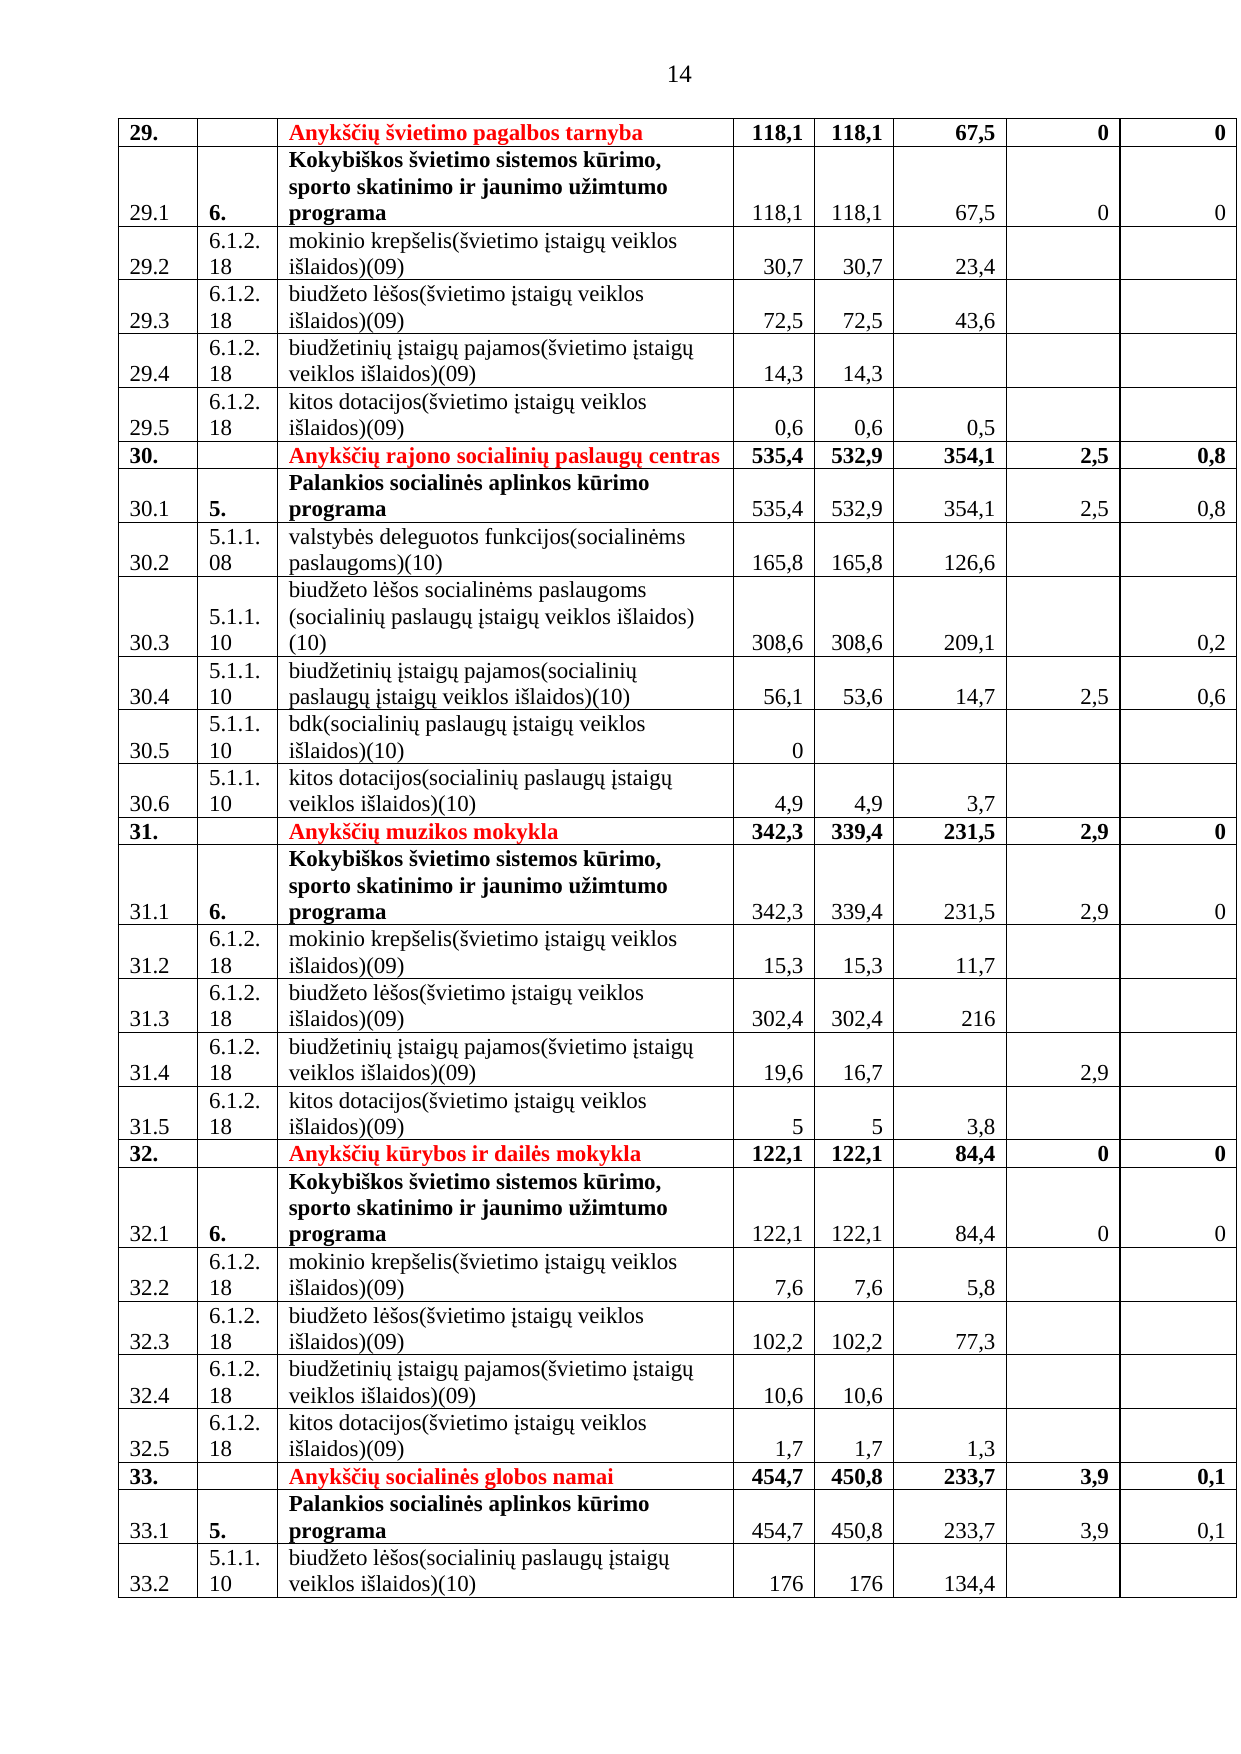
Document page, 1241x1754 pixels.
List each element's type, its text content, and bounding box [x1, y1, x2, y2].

table_cell 0 [1007, 1140, 1119, 1167]
table_cell 5. [198, 469, 277, 522]
table_cell 72,5 [815, 280, 893, 333]
table_cell 0 [1121, 1140, 1236, 1167]
table_cell Palankios socialinės aplinkos kūrimo programa [278, 469, 733, 522]
table_cell [1007, 1409, 1119, 1462]
table_cell mokinio krepšelis(švietimo įstaigų veiklos išlaidos)(09) [278, 227, 733, 279]
table_cell 29.3 [119, 280, 197, 333]
table_cell 23,4 [894, 227, 1006, 279]
table_cell [815, 710, 893, 763]
table_cell 0,6 [734, 388, 814, 441]
table_cell 0,6 [815, 388, 893, 441]
table_cell 6. [198, 147, 277, 226]
table_cell 33.2 [119, 1544, 197, 1597]
table_cell 216 [894, 979, 1006, 1032]
table_cell 302,4 [815, 979, 893, 1032]
table_cell 3,9 [1007, 1490, 1119, 1543]
table_cell 84,4 [894, 1140, 1006, 1167]
table_cell 1,7 [734, 1409, 814, 1462]
table_cell 5.1.1.10 [198, 1544, 277, 1597]
table_cell 122,1 [815, 1168, 893, 1247]
table_cell biudžeto lėšos(švietimo įstaigų veiklos išlaidos)(09) [278, 280, 733, 333]
table_cell 308,6 [734, 577, 814, 656]
table_cell 6.1.2.18 [198, 280, 277, 333]
table_cell 31.5 [119, 1087, 197, 1139]
table_cell [198, 442, 277, 468]
table_cell 6.1.2.18 [198, 1409, 277, 1462]
table_cell 0 [1007, 1168, 1119, 1247]
table_cell 233,7 [894, 1490, 1006, 1543]
table_cell 31.1 [119, 845, 197, 924]
table_cell 6.1.2.18 [198, 979, 277, 1032]
table_cell 231,5 [894, 845, 1006, 924]
table_cell 0 [1121, 1168, 1236, 1247]
table_cell 84,4 [894, 1168, 1006, 1247]
table_cell 0,1 [1121, 1463, 1236, 1489]
table_cell [1007, 523, 1119, 576]
table_cell [1121, 280, 1236, 333]
table_cell Anykščių muzikos mokykla [278, 818, 733, 844]
table_cell 14,3 [815, 334, 893, 387]
table_cell 6.1.2.18 [198, 1248, 277, 1301]
table_cell 7,6 [734, 1248, 814, 1301]
table_cell kitos dotacijos(švietimo įstaigų veiklos išlaidos)(09) [278, 388, 733, 441]
table_cell biudžetinių įstaigų pajamos(švietimo įstaigų veiklos išlaidos)(09) [278, 334, 733, 387]
table_cell 0 [1121, 845, 1236, 924]
table_cell kitos dotacijos(socialinių paslaugų įstaigų veiklos išlaidos)(10) [278, 764, 733, 817]
table_cell 31.2 [119, 925, 197, 978]
table_cell 67,5 [894, 147, 1006, 226]
table_cell Anykščių kūrybos ir dailės mokykla [278, 1140, 733, 1167]
table_cell 3,7 [894, 764, 1006, 817]
table_cell Kokybiškos švietimo sistemos kūrimo, sporto skatinimo ir jaunimo užimtumo programa [278, 147, 733, 226]
table_cell 30.3 [119, 577, 197, 656]
table_cell 118,1 [815, 147, 893, 226]
table_cell [894, 1033, 1006, 1086]
table_cell 30.2 [119, 523, 197, 576]
table_cell 532,9 [815, 469, 893, 522]
table_cell 5.1.1.10 [198, 657, 277, 709]
table_cell Kokybiškos švietimo sistemos kūrimo, sporto skatinimo ir jaunimo užimtumo programa [278, 845, 733, 924]
table_cell 6.1.2.18 [198, 1087, 277, 1139]
table_cell 450,8 [815, 1490, 893, 1543]
table_cell 5.1.1.10 [198, 710, 277, 763]
table_cell 29.1 [119, 147, 197, 226]
table_cell 32.5 [119, 1409, 197, 1462]
table_cell 0,8 [1121, 442, 1236, 468]
table_cell 0 [1007, 119, 1119, 146]
table_cell biudžeto lėšos socialinėms paslaugoms (socialinių paslaugų įstaigų veiklos išlaidos)(10) [278, 577, 733, 656]
table_cell 5.1.1.08 [198, 523, 277, 576]
table_cell 30.1 [119, 469, 197, 522]
table_cell [1007, 1087, 1119, 1139]
table_cell 53,6 [815, 657, 893, 709]
table_cell 535,4 [734, 469, 814, 522]
table_cell 342,3 [734, 818, 814, 844]
table_cell 30. [119, 442, 197, 468]
table_cell 122,1 [734, 1140, 814, 1167]
table_cell 32.3 [119, 1302, 197, 1354]
table_cell 176 [734, 1544, 814, 1597]
table_cell 2,9 [1007, 845, 1119, 924]
table_cell [198, 119, 277, 146]
table_cell 6.1.2.18 [198, 227, 277, 279]
table_cell 339,4 [815, 818, 893, 844]
table_cell 1,3 [894, 1409, 1006, 1462]
table_cell Kokybiškos švietimo sistemos kūrimo, sporto skatinimo ir jaunimo užimtumo programa [278, 1168, 733, 1247]
table_cell [1121, 1302, 1236, 1354]
table_cell 15,3 [815, 925, 893, 978]
table_cell 0,5 [894, 388, 1006, 441]
table_cell kitos dotacijos(švietimo įstaigų veiklos išlaidos)(09) [278, 1087, 733, 1139]
table_cell 30.6 [119, 764, 197, 817]
table_cell 118,1 [815, 119, 893, 146]
table_cell 0,1 [1121, 1490, 1236, 1543]
table_cell 30,7 [815, 227, 893, 279]
table_cell 29. [119, 119, 197, 146]
table_cell 302,4 [734, 979, 814, 1032]
table_cell 231,5 [894, 818, 1006, 844]
table_cell 6.1.2.18 [198, 1355, 277, 1408]
table_cell [894, 334, 1006, 387]
table_cell 6.1.2.18 [198, 925, 277, 978]
table_cell 19,6 [734, 1033, 814, 1086]
table_cell [1121, 979, 1236, 1032]
table_cell 32.2 [119, 1248, 197, 1301]
table_cell biudžetinių įstaigų pajamos(švietimo įstaigų veiklos išlaidos)(09) [278, 1033, 733, 1086]
table_cell 10,6 [734, 1355, 814, 1408]
table_cell 11,7 [894, 925, 1006, 978]
table_cell 2,5 [1007, 657, 1119, 709]
table_cell 5.1.1.10 [198, 577, 277, 656]
table_cell [1007, 1248, 1119, 1301]
table_cell 354,1 [894, 442, 1006, 468]
table_cell [1007, 925, 1119, 978]
table_cell [1007, 388, 1119, 441]
table_cell 118,1 [734, 147, 814, 226]
table_cell Anykščių rajono socialinių paslaugų centras [278, 442, 733, 468]
table_cell 16,7 [815, 1033, 893, 1086]
table_cell 0 [1121, 119, 1236, 146]
table_cell valstybės deleguotos funkcijos(socialinėms paslaugoms)(10) [278, 523, 733, 576]
table_cell 454,7 [734, 1490, 814, 1543]
table_cell 0 [1007, 147, 1119, 226]
table_cell 5 [815, 1087, 893, 1139]
table_cell 0 [1121, 147, 1236, 226]
table_cell 6. [198, 845, 277, 924]
table_cell 1,7 [815, 1409, 893, 1462]
table_cell 102,2 [815, 1302, 893, 1354]
table_cell 10,6 [815, 1355, 893, 1408]
table_cell 72,5 [734, 280, 814, 333]
table_cell [894, 710, 1006, 763]
table_cell 0 [734, 710, 814, 763]
table_cell 32. [119, 1140, 197, 1167]
table_cell 15,3 [734, 925, 814, 978]
table_cell [1007, 1355, 1119, 1408]
table_cell 354,1 [894, 469, 1006, 522]
table_cell [1121, 1544, 1236, 1597]
table_cell [1007, 227, 1119, 279]
table_cell 43,6 [894, 280, 1006, 333]
table_cell [1121, 764, 1236, 817]
table_cell 29.4 [119, 334, 197, 387]
table_cell 165,8 [734, 523, 814, 576]
table_cell [1007, 577, 1119, 656]
table_cell [1121, 1033, 1236, 1086]
table_cell 134,4 [894, 1544, 1006, 1597]
table_cell 126,6 [894, 523, 1006, 576]
table_cell 31. [119, 818, 197, 844]
table_cell [198, 1140, 277, 1167]
table_cell [1121, 227, 1236, 279]
table_cell Anykščių socialinės globos namai [278, 1463, 733, 1489]
table_cell 0,2 [1121, 577, 1236, 656]
table_cell [1121, 710, 1236, 763]
table_cell kitos dotacijos(švietimo įstaigų veiklos išlaidos)(09) [278, 1409, 733, 1462]
table_cell 532,9 [815, 442, 893, 468]
table_cell [1007, 334, 1119, 387]
table_cell Anykščių švietimo pagalbos tarnyba [278, 119, 733, 146]
table_cell biudžeto lėšos(švietimo įstaigų veiklos išlaidos)(09) [278, 1302, 733, 1354]
table_cell [1121, 1248, 1236, 1301]
table_cell [1007, 764, 1119, 817]
table_cell 14,3 [734, 334, 814, 387]
table_cell 118,1 [734, 119, 814, 146]
table_cell [1007, 1544, 1119, 1597]
table_cell biudžeto lėšos(švietimo įstaigų veiklos išlaidos)(09) [278, 979, 733, 1032]
table_cell 67,5 [894, 119, 1006, 146]
table_cell 5.1.1.10 [198, 764, 277, 817]
table_cell [1121, 334, 1236, 387]
table_cell 0,8 [1121, 469, 1236, 522]
table_cell 342,3 [734, 845, 814, 924]
table_cell [1007, 1302, 1119, 1354]
table_cell 233,7 [894, 1463, 1006, 1489]
table_cell 3,8 [894, 1087, 1006, 1139]
table_cell 339,4 [815, 845, 893, 924]
table_cell [894, 1355, 1006, 1408]
table_cell 0 [1121, 818, 1236, 844]
table_cell bdk(socialinių paslaugų įstaigų veiklos išlaidos)(10) [278, 710, 733, 763]
table_cell 29.5 [119, 388, 197, 441]
table_cell 6.1.2.18 [198, 334, 277, 387]
table_cell 77,3 [894, 1302, 1006, 1354]
table_cell 32.4 [119, 1355, 197, 1408]
table_cell 5. [198, 1490, 277, 1543]
table_cell [1121, 925, 1236, 978]
table_cell 6.1.2.18 [198, 1302, 277, 1354]
table_cell 535,4 [734, 442, 814, 468]
table_cell mokinio krepšelis(švietimo įstaigų veiklos išlaidos)(09) [278, 925, 733, 978]
table_cell 7,6 [815, 1248, 893, 1301]
table_cell 6.1.2.18 [198, 388, 277, 441]
table_cell 30.4 [119, 657, 197, 709]
table_cell biudžetinių įstaigų pajamos(švietimo įstaigų veiklos išlaidos)(09) [278, 1355, 733, 1408]
table_cell 0,6 [1121, 657, 1236, 709]
table_cell [1007, 710, 1119, 763]
table_cell 31.3 [119, 979, 197, 1032]
table_cell 30.5 [119, 710, 197, 763]
table_cell 32.1 [119, 1168, 197, 1247]
table_cell 176 [815, 1544, 893, 1597]
table_cell 6.1.2.18 [198, 1033, 277, 1086]
table_cell [1007, 979, 1119, 1032]
table_cell 2,5 [1007, 442, 1119, 468]
table_cell 2,9 [1007, 818, 1119, 844]
table_cell 308,6 [815, 577, 893, 656]
table_cell 209,1 [894, 577, 1006, 656]
table_cell 102,2 [734, 1302, 814, 1354]
table_cell 450,8 [815, 1463, 893, 1489]
table_cell 33. [119, 1463, 197, 1489]
table_cell 14,7 [894, 657, 1006, 709]
table_cell 4,9 [734, 764, 814, 817]
table_cell [1121, 1409, 1236, 1462]
table_cell 5,8 [894, 1248, 1006, 1301]
table_cell 30,7 [734, 227, 814, 279]
table_cell 454,7 [734, 1463, 814, 1489]
table_cell 3,9 [1007, 1463, 1119, 1489]
table_cell 122,1 [734, 1168, 814, 1247]
table_cell [1007, 280, 1119, 333]
table_cell [1121, 1087, 1236, 1139]
table_cell 165,8 [815, 523, 893, 576]
table_cell [198, 1463, 277, 1489]
table_cell 2,9 [1007, 1033, 1119, 1086]
table_cell 29.2 [119, 227, 197, 279]
table_cell 6. [198, 1168, 277, 1247]
table_cell 56,1 [734, 657, 814, 709]
table_cell biudžetinių įstaigų pajamos(socialinių paslaugų įstaigų veiklos išlaidos)(10) [278, 657, 733, 709]
table_cell Palankios socialinės aplinkos kūrimo programa [278, 1490, 733, 1543]
table_cell 122,1 [815, 1140, 893, 1167]
table_cell 4,9 [815, 764, 893, 817]
table_cell [1121, 1355, 1236, 1408]
table_cell 31.4 [119, 1033, 197, 1086]
table_cell [1121, 388, 1236, 441]
table_cell biudžeto lėšos(socialinių paslaugų įstaigų veiklos išlaidos)(10) [278, 1544, 733, 1597]
table_cell [198, 818, 277, 844]
table_cell 5 [734, 1087, 814, 1139]
table_cell 33.1 [119, 1490, 197, 1543]
table_cell 2,5 [1007, 469, 1119, 522]
table_cell [1121, 523, 1236, 576]
table_cell mokinio krepšelis(švietimo įstaigų veiklos išlaidos)(09) [278, 1248, 733, 1301]
